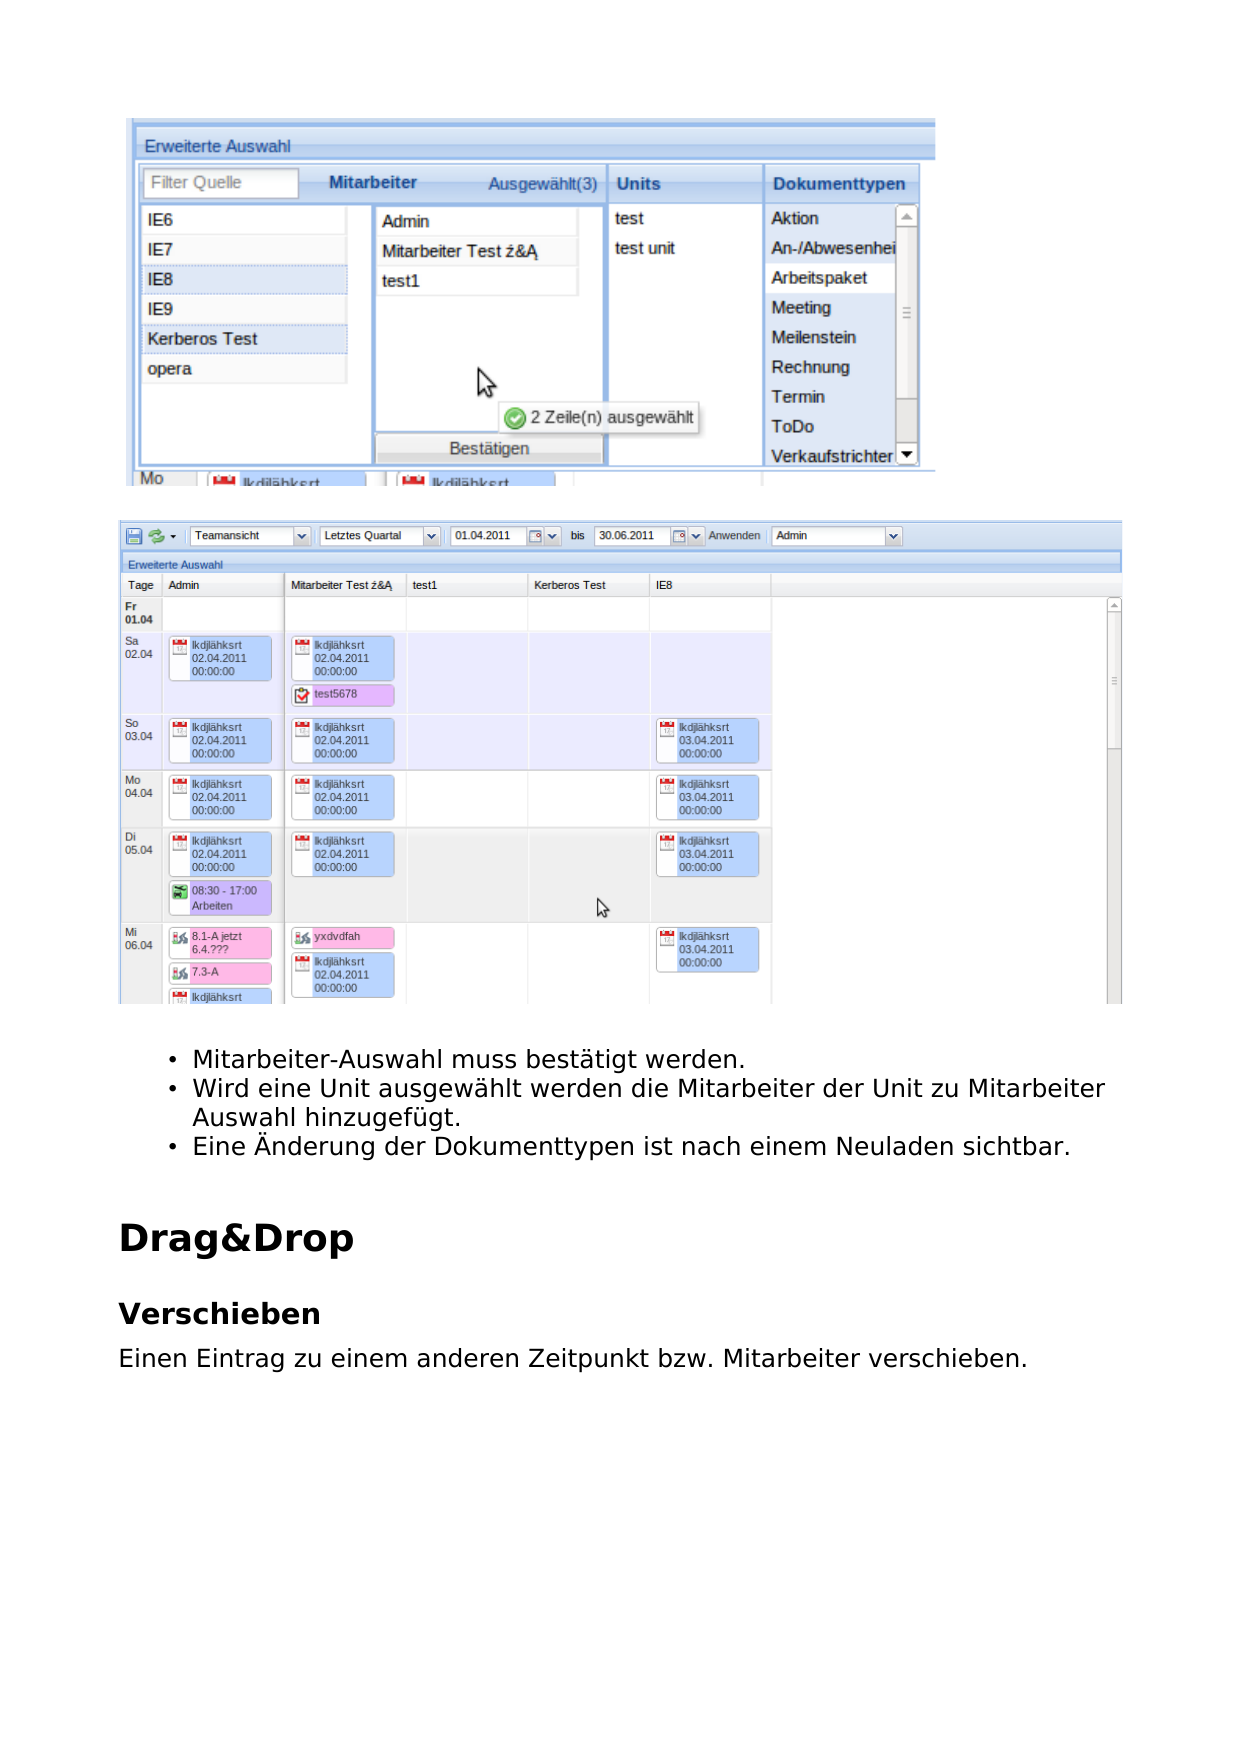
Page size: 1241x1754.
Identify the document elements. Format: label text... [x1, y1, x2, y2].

text [118, 118, 1122, 520]
list Eine Änderung der Dokumenttypen ist nach einem Neuladen sichtbar. [177, 1133, 1122, 1162]
subtitle Drag&Drop [118, 1216, 1122, 1260]
list Mitarbeiter-Auswahl muss bestätigt werden. [177, 1045, 1122, 1074]
subtitle Verschieben [118, 1297, 1122, 1331]
picture [118, 520, 1123, 1004]
picture [126, 118, 936, 486]
list Wird eine Unit ausgewählt werden die Mitarbeiter der Unit zu Mitarbeiter Auswahl hinzugefügt. [177, 1074, 1122, 1133]
text Einen Eintrag zu einem anderen Zeitpunkt bzw. Mitarbeiter verschieben. [118, 1344, 1122, 1373]
